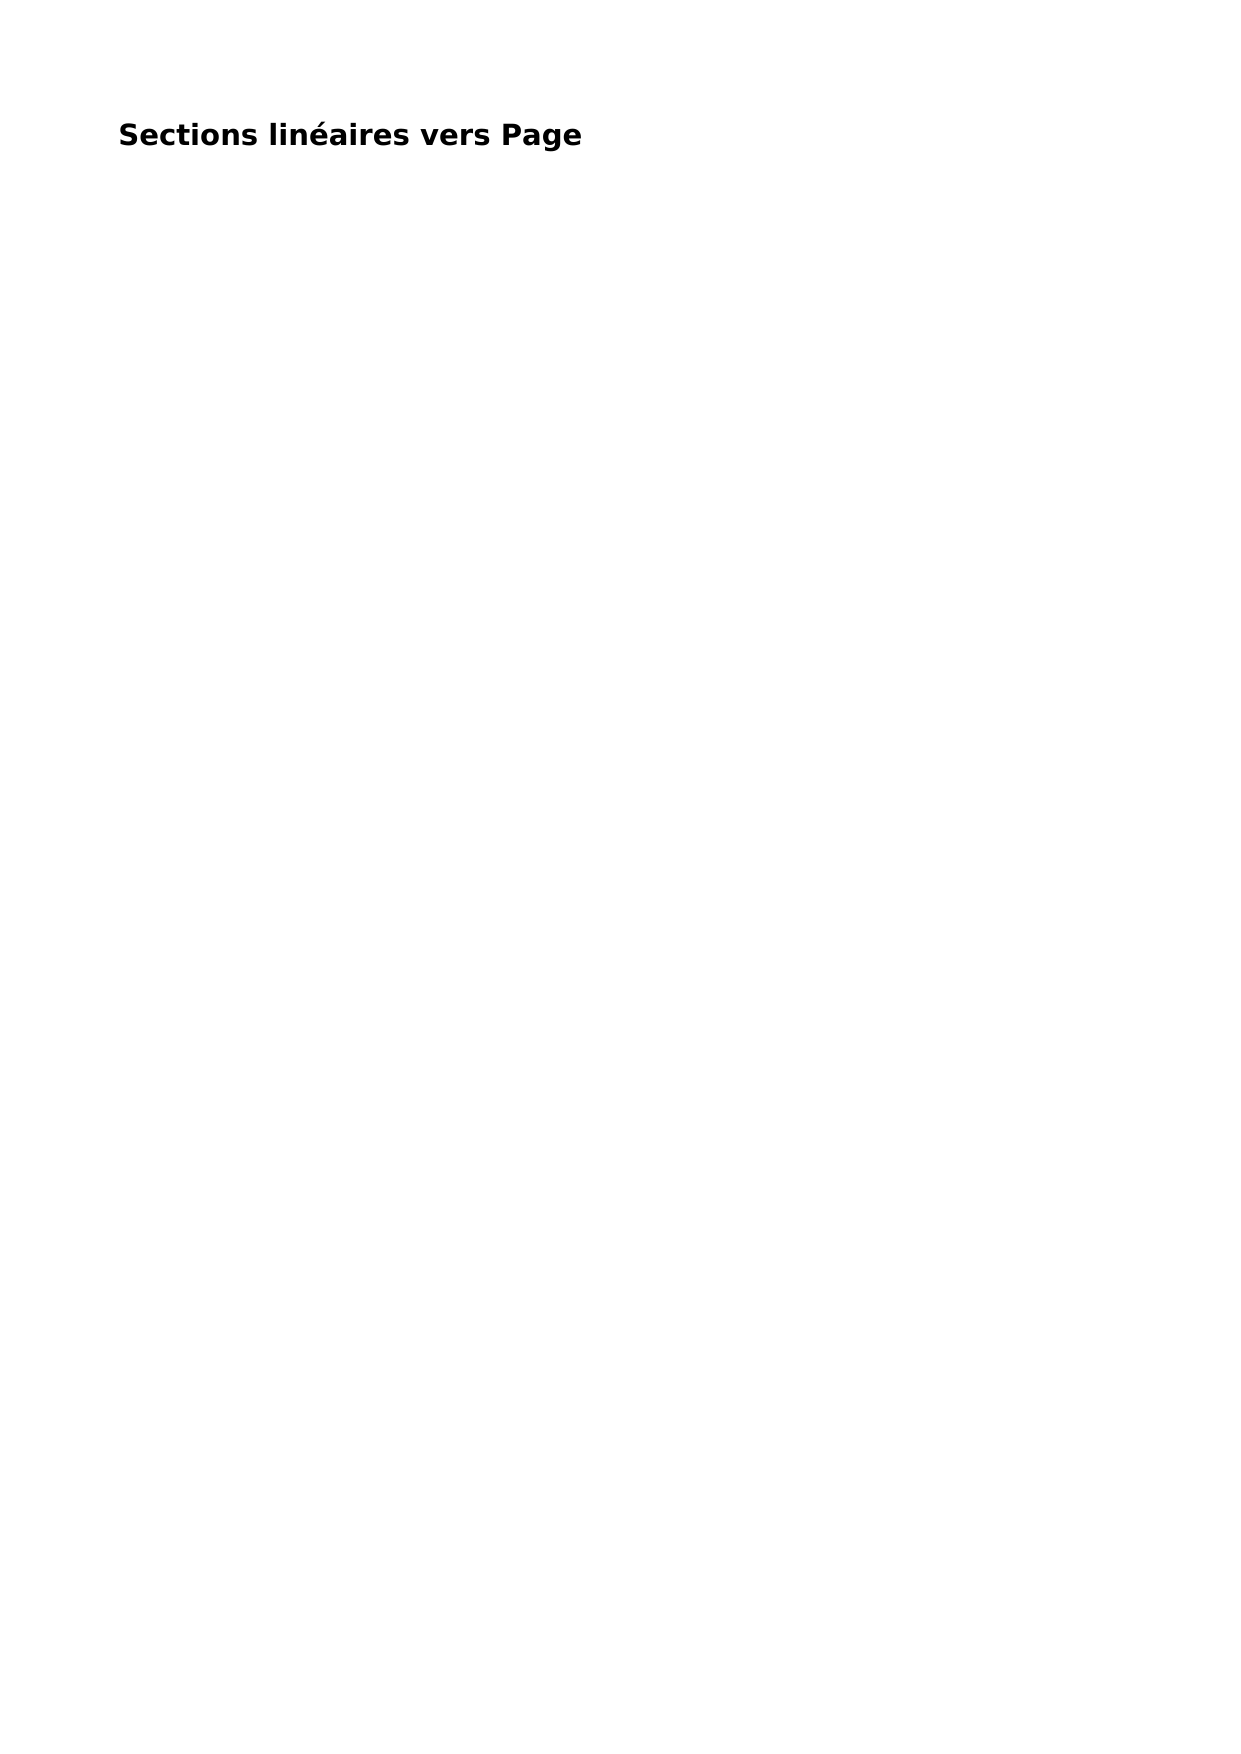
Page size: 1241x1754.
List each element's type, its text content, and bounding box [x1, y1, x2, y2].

subtitle Sections linéaires vers Page [118, 118, 1122, 152]
